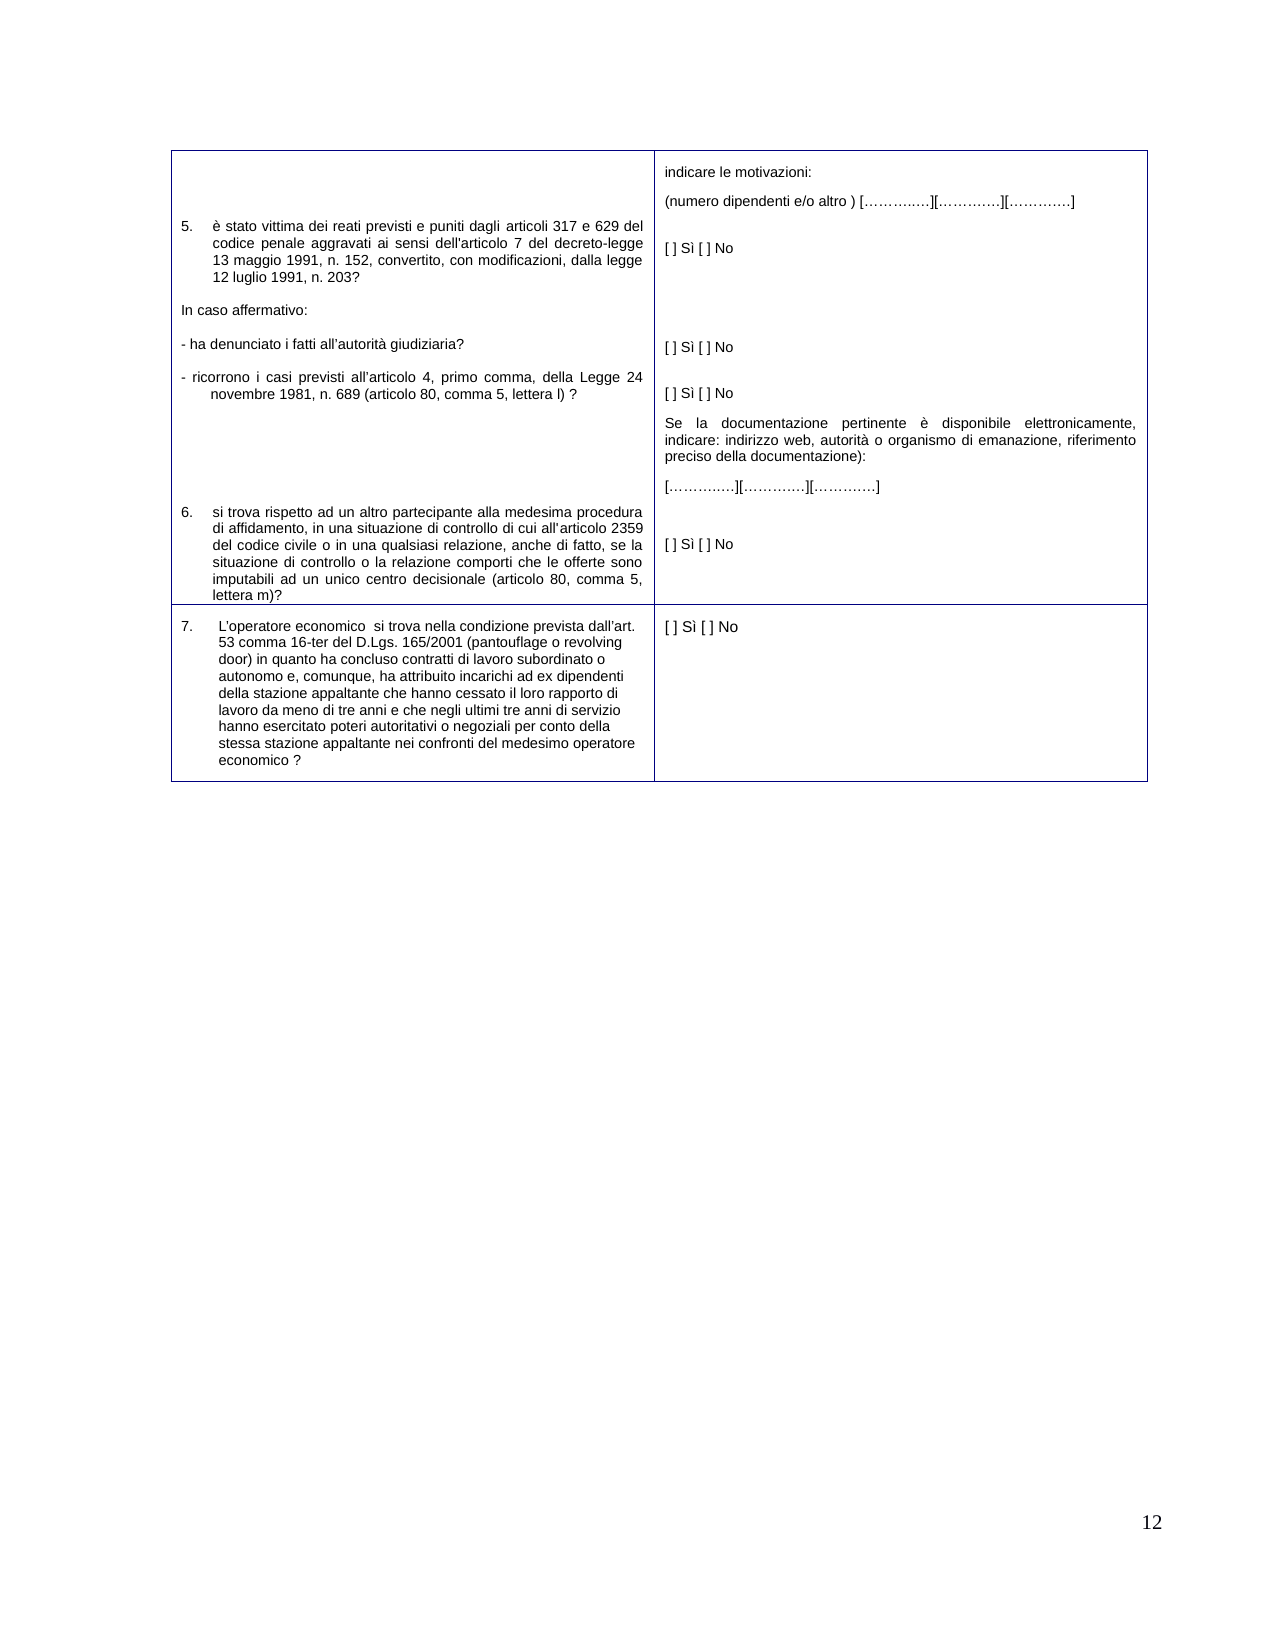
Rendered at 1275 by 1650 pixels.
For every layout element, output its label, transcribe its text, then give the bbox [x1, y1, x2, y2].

table_cell [ ] Sì [ ] No [655, 605, 1147, 781]
table_cell L’operatore economico si trova in una delle seguenti situazioni ? è stato soggetto alla sanzione interdittiva di cui all'articolo 9, comma 2, lettera c) del decreto legislativo 8 giugno 2001, n. 231 o ad altra sanzione che comporta il divieto di contrarre con la pubblica amministrazione, compresi i provvedimenti interdittivi di cui all'articolo 14 del decreto legislativo 9 aprile 2008, n. 81 (Articolo 80, comma 5, lettera f); è iscritto nel casellario informatico tenuto dall'Osservatorio dell'ANAC per aver presentato false dichiarazioni o falsa documentazione ai fini del rilascio dell'attestazione di qualificazione, per il periodo durante il quale perdura l'iscrizione (Articolo 80, comma 5, lettera g); ha violato il divieto di intestazione fiduciaria di cui all'articolo 17 della legge 19 marzo 1990, n. 55 (Articolo 80, comma 5, lettera h)? In caso affermativo : - indicare la data dell’accertamento definitivo e l’autorità o organismo di emanazione: - la violazione è stata rimossa ? è in regola con le norme che disciplinano il diritto al lavoro dei disabili di cui alla legge 12 marzo 1999, n. 68 (Articolo 80, comma 5, lettera i); è stato vittima dei reati previsti e puniti dagli articoli 317 e 629 del codice penale aggravati ai sensi dell'articolo 7 del decreto-legge 13 maggio 1991, n. 152, convertito, con modificazioni, dalla legge 12 luglio 1991, n. 203? In caso affermativo: - ha denunciato i fatti all’autorità giudiziaria? - ricorrono i casi previsti all’articolo 4, primo comma, della Legge 24 novembre 1981, n. 689 (articolo 80, comma 5, lettera l) ? si trova rispetto ad un altro partecipante alla medesima procedura di affidamento, in una situazione di controllo di cui all'articolo 2359 del codice civile o in una qualsiasi relazione, anche di fatto, se la situazione di controllo o la relazione comporti che le offerte sono imputabili ad un unico centro decisionale (articolo 80, comma 5, lettera m)? [172, 151, 654, 604]
table_cell L’operatore economico si trova nella condizione prevista dall’art. 53 comma 16-ter del D.Lgs. 165/2001 (pantouflage o revolving door) in quanto ha concluso contratti di lavoro subordinato o autonomo e, comunque, ha attribuito incarichi ad ex dipendenti della stazione appaltante che hanno cessato il loro rapporto di lavoro da meno di tre anni e che negli ultimi tre anni di servizio hanno esercitato poteri autoritativi o negoziali per conto della stessa stazione appaltante nei confronti del medesimo operatore economico ? [172, 605, 654, 781]
table_cell indicare le motivazioni: (numero dipendenti e/o altro ) [………..…][……….…][……….…] [ ] Sì [ ] No [ ] Sì [ ] No [ ] Sì [ ] No Se la documentazione pertinente è disponibile elettronicamente, indicare: indirizzo web, autorità o organismo di emanazione, riferimento preciso della documentazione): [………..…][……….…][……….…] [ ] Sì [ ] No [655, 151, 1147, 604]
